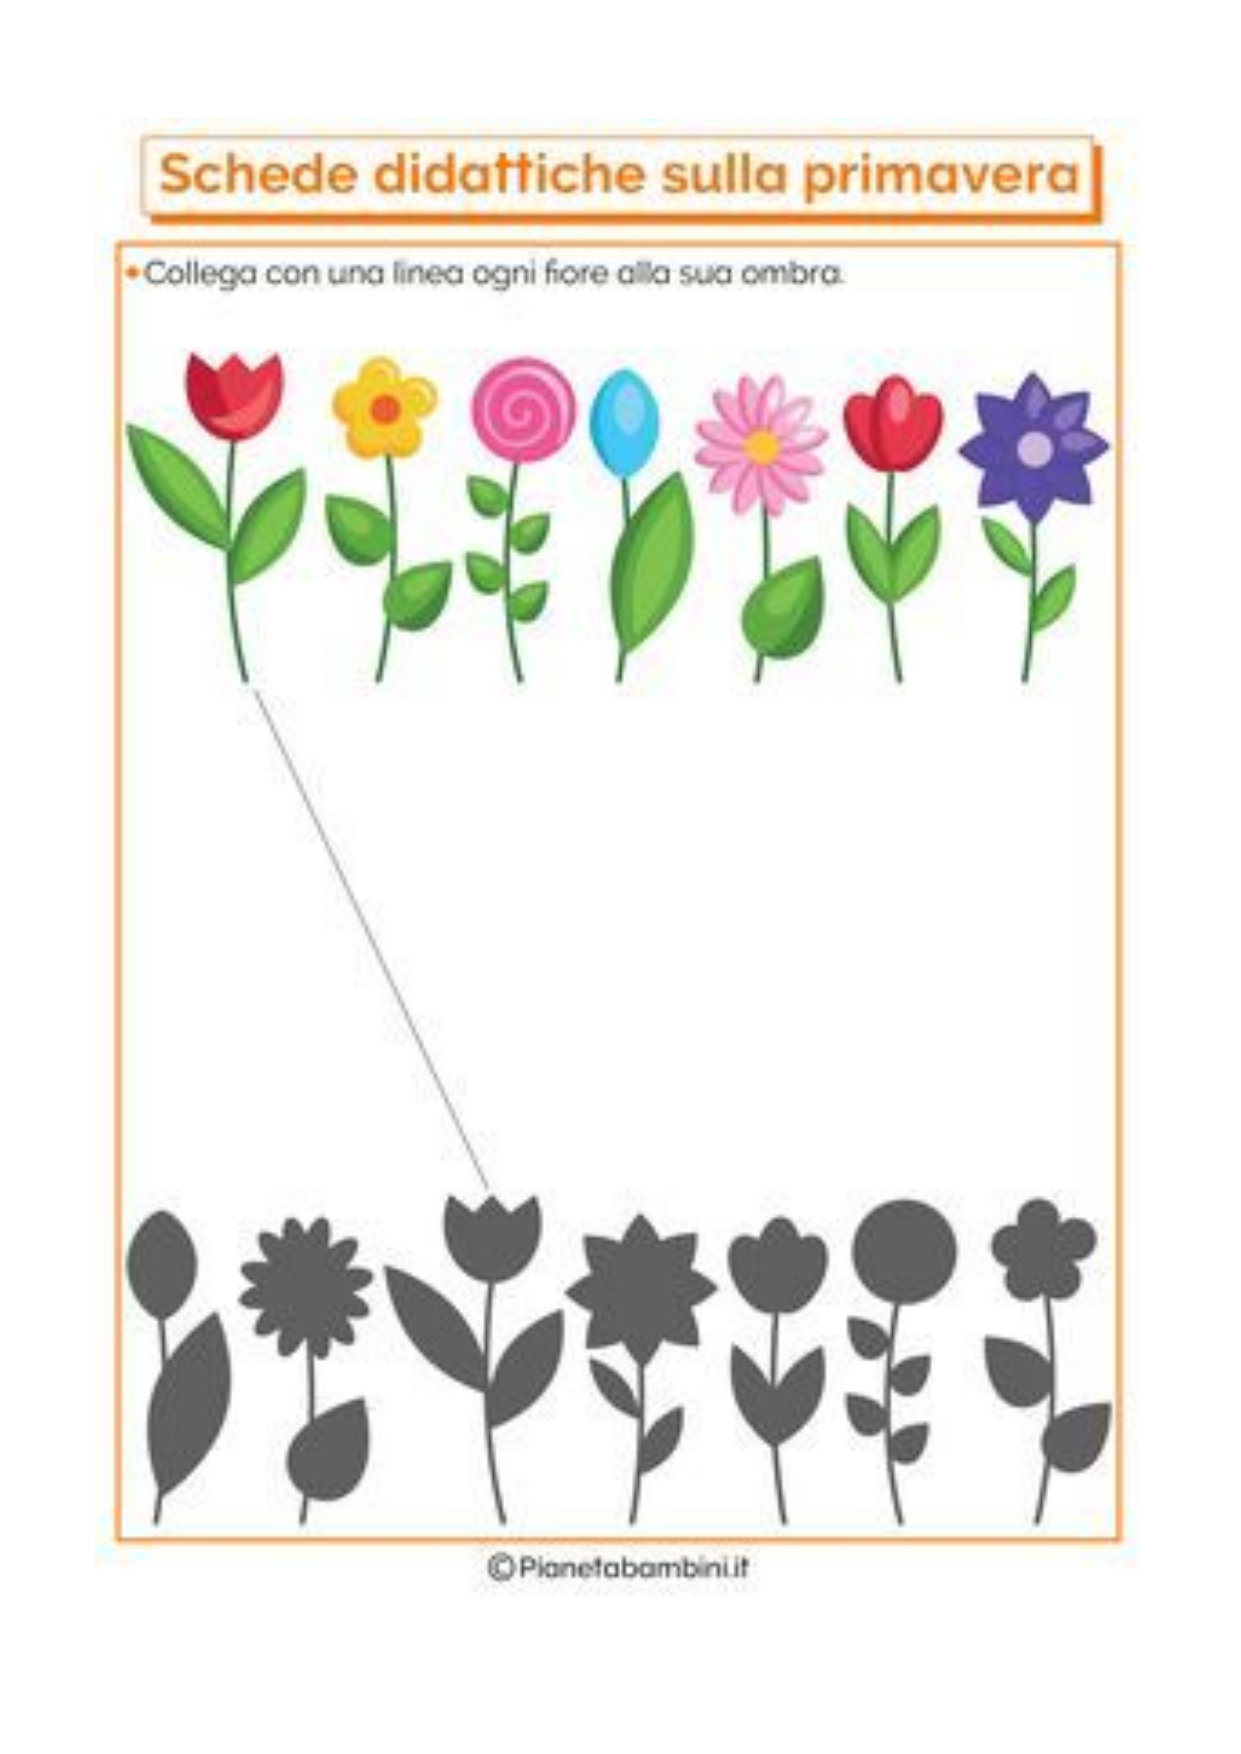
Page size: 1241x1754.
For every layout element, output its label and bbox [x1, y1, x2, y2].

picture [94, 118, 1146, 1604]
